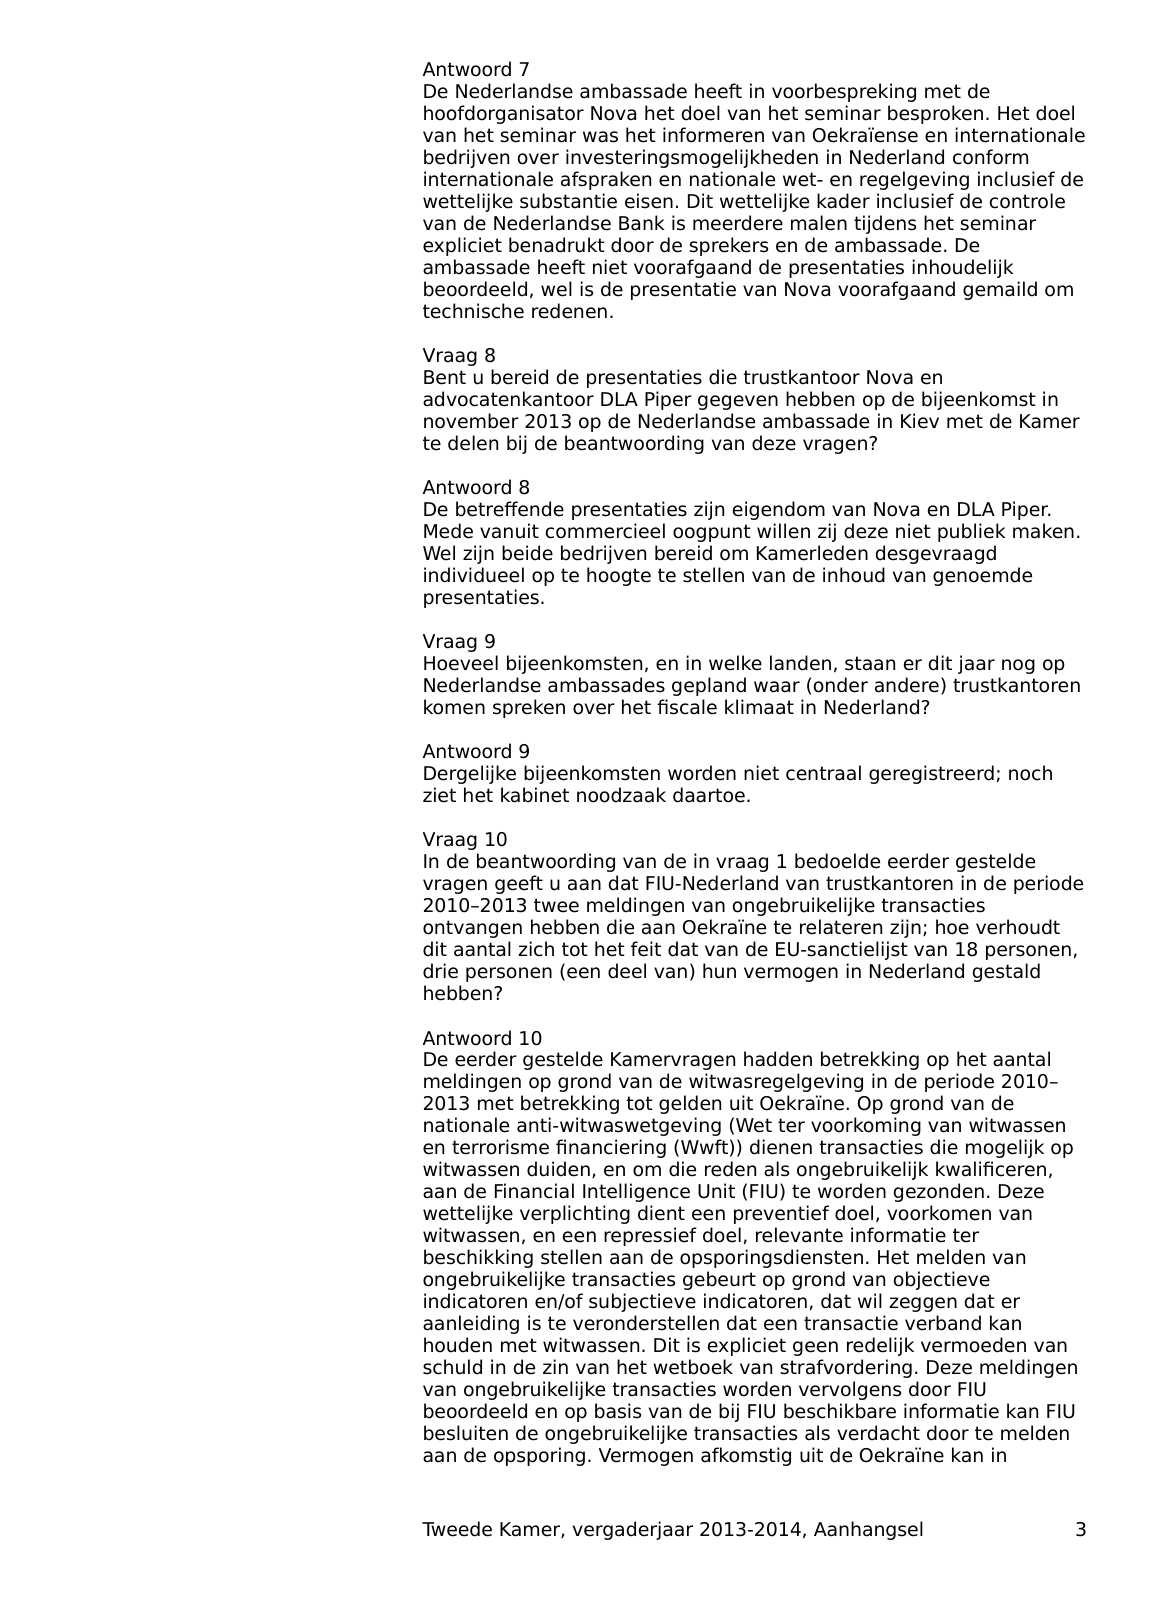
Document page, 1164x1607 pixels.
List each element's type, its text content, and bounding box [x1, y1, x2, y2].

text De Nederlandse ambassade heeft in voorbespreking met de hoofdorganisator Nova het doel van het seminar besproken. Het doel van het seminar was het informeren van Oekraïense en internationale bedrijven over investeringsmogelijkheden in Nederland conform internationale afspraken en nationale wet- en regelgeving inclusief de wettelijke substantie eisen. Dit wettelijke kader inclusief de controle van de Nederlandse Bank is meerdere malen tijdens het seminar expliciet benadrukt door de sprekers en de ambassade. De ambassade heeft niet voorafgaand de presentaties inhoudelijk beoordeeld, wel is de presentatie van Nova voorafgaand gemaild om technische redenen. [422, 81, 1087, 323]
text Vraag 9 [422, 631, 1087, 653]
text Antwoord 10 [422, 1027, 1087, 1049]
text Antwoord 9 [422, 741, 1087, 763]
text De eerder gestelde Kamervragen hadden betrekking op het aantal meldingen op grond van de witwasregelgeving in de periode 2010–2013 met betrekking tot gelden uit Oekraïne. Op grond van de nationale anti-witwaswetgeving (Wet ter voorkoming van witwassen en terrorisme financiering (Wwft)) dienen transacties die mogelijk op witwassen duiden, en om die reden als ongebruikelijk kwalificeren, aan de Financial Intelligence Unit (FIU) te worden gezonden. Deze wettelijke verplichting dient een preventief doel, voorkomen van witwassen, en een repressief doel, relevante informatie ter beschikking stellen aan de opsporingsdiensten. Het melden van ongebruikelijke transacties gebeurt op grond van objectieve indicatoren en/of subjectieve indicatoren, dat wil zeggen dat er aanleiding is te veronderstellen dat een transactie verband kan houden met witwassen. Dit is expliciet geen redelijk vermoeden van schuld in de zin van het wetboek van strafvordering. Deze meldingen van ongebruikelijke transacties worden vervolgens door FIU beoordeeld en op basis van de bij FIU beschikbare informatie kan FIU besluiten de ongebruikelijke transacties als verdacht door te melden aan de opsporing. Vermogen afkomstig uit de Oekraïne kan in [422, 1049, 1087, 1467]
text Hoeveel bijeenkomsten, en in welke landen, staan er dit jaar nog op Nederlandse ambassades gepland waar (onder andere) trustkantoren komen spreken over het fiscale klimaat in Nederland? [422, 653, 1087, 719]
text In de beantwoording van de in vraag 1 bedoelde eerder gestelde vragen geeft u aan dat FIU-Nederland van trustkantoren in de periode 2010–2013 twee meldingen van ongebruikelijke transacties ontvangen hebben die aan Oekraïne te relateren zijn; hoe verhoudt dit aantal zich tot het feit dat van de EU-sanctielijst van 18 personen, drie personen (een deel van) hun vermogen in Nederland gestald hebben? [422, 851, 1087, 1005]
text De betreffende presentaties zijn eigendom van Nova en DLA Piper. Mede vanuit commercieel oogpunt willen zij deze niet publiek maken. Wel zijn beide bedrijven bereid om Kamerleden desgevraagd individueel op te hoogte te stellen van de inhoud van genoemde presentaties. [422, 499, 1087, 609]
text Vraag 8 [422, 345, 1087, 367]
text Vraag 10 [422, 829, 1087, 851]
text Dergelijke bijeenkomsten worden niet centraal geregistreerd; noch ziet het kabinet noodzaak daartoe. [422, 763, 1087, 807]
text Antwoord 7 [422, 59, 1087, 81]
text Antwoord 8 [422, 477, 1087, 499]
text Bent u bereid de presentaties die trustkantoor Nova en advocatenkantoor DLA Piper gegeven hebben op de bijeenkomst in november 2013 op de Nederlandse ambassade in Kiev met de Kamer te delen bij de beantwoording van deze vragen? [422, 367, 1087, 455]
